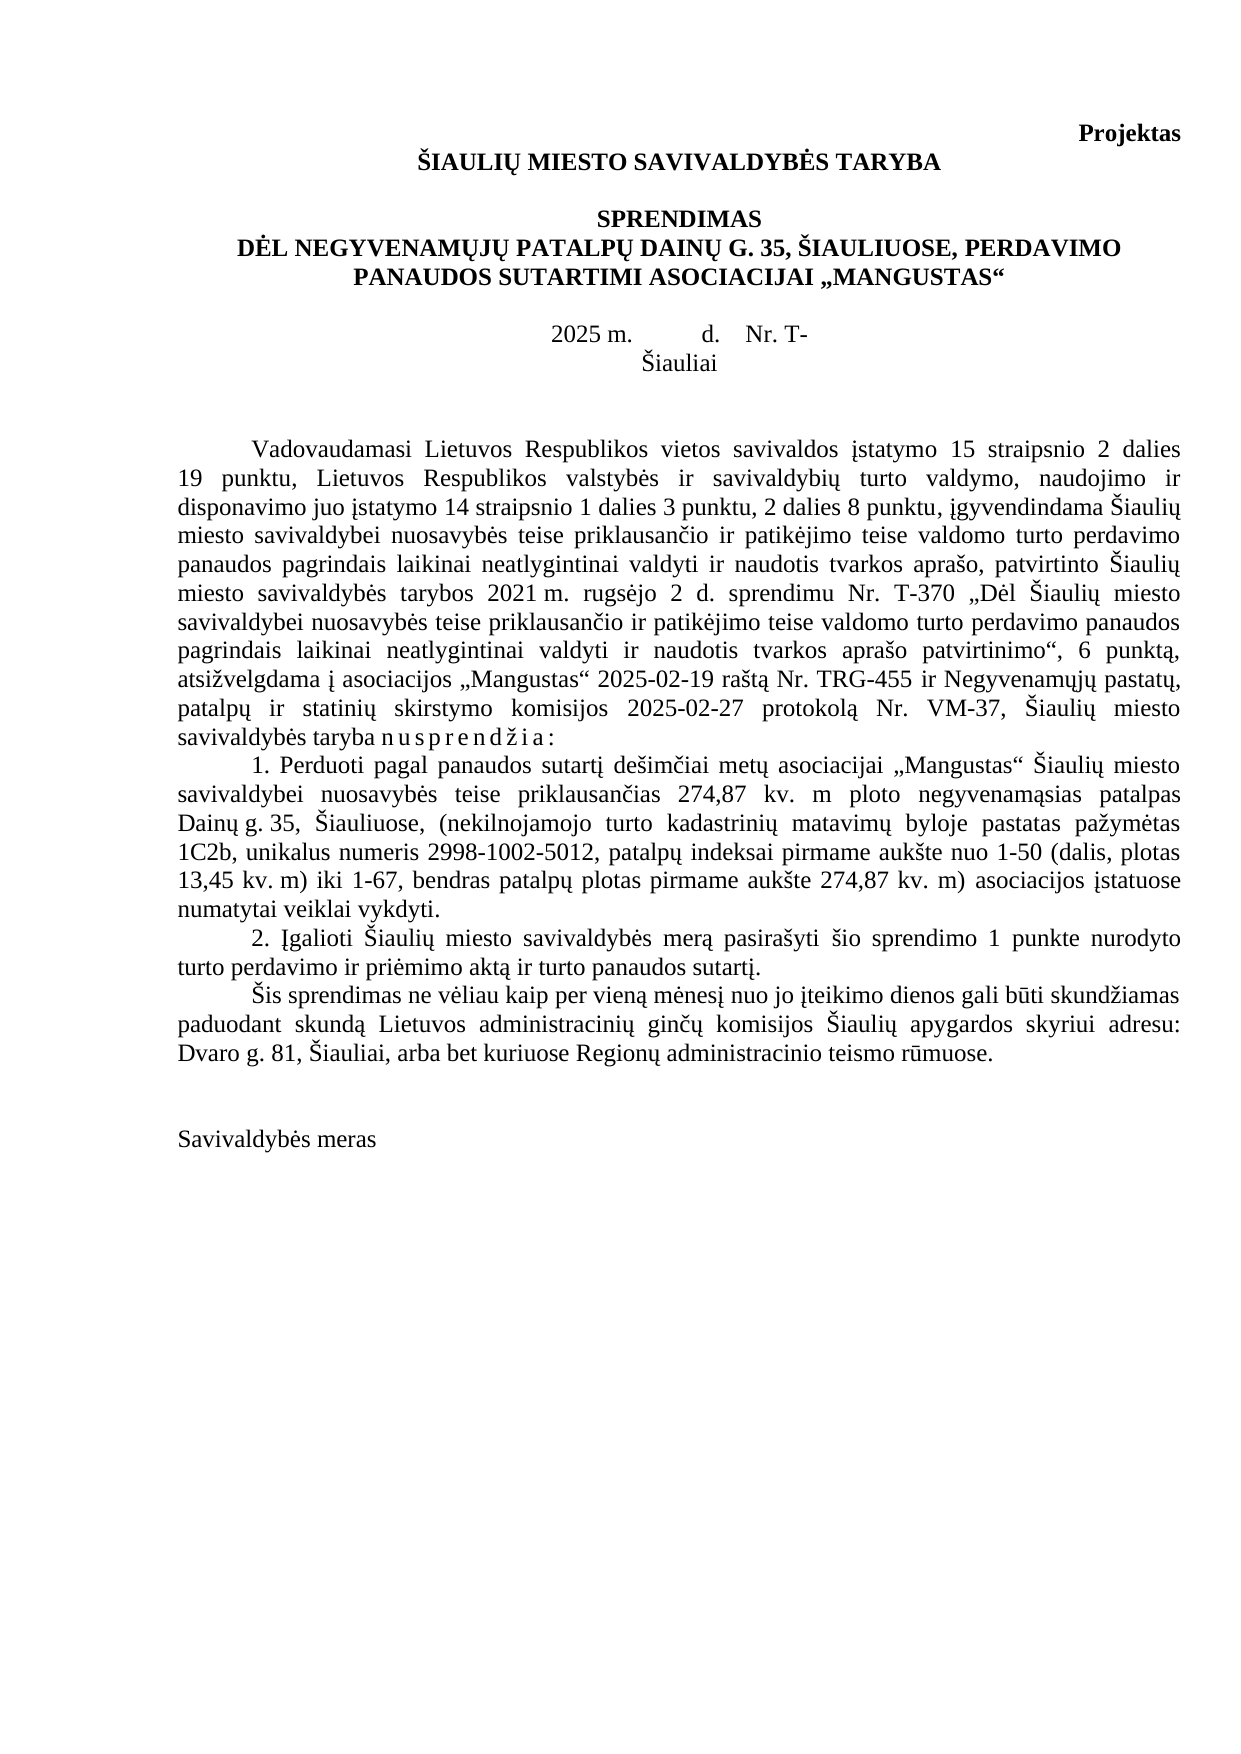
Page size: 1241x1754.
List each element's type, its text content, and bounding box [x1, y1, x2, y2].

text Šis sprendimas ne vėliau kaip per vieną mėnesį nuo jo įteikimo dienos gali būti skundžiamas paduodant skundą Lietuvos administracinių ginčų komisijos Šiaulių apygardos skyriui adresu: Dvaro g. 81, Šiauliai, arba bet kuriuose Regionų administracinio teismo rūmuose. [177, 981, 1181, 1067]
text DĖL NEGYVENAMŲJŲ PATALPŲ DAINŲ G. 35, ŠIAULIUOSE, PERDAVIMO PANAUDOS SUTARTIMI ASOCIACIJAI „MANGUSTAS“ [177, 233, 1181, 291]
text SPRENDIMAS [177, 204, 1181, 233]
text Projektas [177, 118, 1181, 147]
text Vadovaudamasi Lietuvos Respublikos vietos savivaldos įstatymo 15 straipsnio 2 dalies 19 punktu, Lietuvos Respublikos valstybės ir savivaldybių turto valdymo, naudojimo ir disponavimo juo įstatymo 14 straipsnio 1 dalies 3 punktu, 2 dalies 8 punktu, įgyvendindama Šiaulių miesto savivaldybei nuosavybės teise priklausančio ir patikėjimo teise valdomo turto perdavimo panaudos pagrindais laikinai neatlygintinai valdyti ir naudotis tvarkos aprašo, patvirtinto Šiaulių miesto savivaldybės tarybos 2021 m. rugsėjo 2 d. sprendimu Nr. T-370 „Dėl Šiaulių miesto savivaldybei nuosavybės teise priklausančio ir patikėjimo teise valdomo turto perdavimo panaudos pagrindais laikinai neatlygintinai valdyti ir naudotis tvarkos aprašo patvirtinimo“, 6 punktą, atsižvelgdama į asociacijos „Mangustas“ 2025-02-19 raštą Nr. TRG-455 ir Negyvenamųjų pastatų, patalpų ir statinių skirstymo komisijos 2025-02-27 protokolą Nr. VM-37, Šiaulių miesto savivaldybės taryba nusprendžia: [177, 434, 1181, 751]
text 2025 m. d. Nr. T- [177, 319, 1181, 348]
text 2. Įgalioti Šiaulių miesto savivaldybės merą pasirašyti šio sprendimo 1 punkte nurodyto turto perdavimo ir priėmimo aktą ir turto panaudos sutartį. [177, 923, 1181, 981]
text ŠIAULIŲ MIESTO SAVIVALDYBĖS TARYBA [177, 147, 1181, 176]
text 1. Perduoti pagal panaudos sutartį dešimčiai metų asociacijai „Mangustas“ Šiaulių miesto savivaldybei nuosavybės teise priklausančias 274,87 kv. m ploto negyvenamąsias patalpas Dainų g. 35, Šiauliuose, (nekilnojamojo turto kadastrinių matavimų byloje pastatas pažymėtas 1C2b, unikalus numeris 2998-1002-5012, patalpų indeksai pirmame aukšte nuo 1-50 (dalis, plotas 13,45 kv. m) iki 1-67, bendras patalpų plotas pirmame aukšte 274,87 kv. m) asociacijos įstatuose numatytai veiklai vykdyti. [177, 751, 1181, 923]
text Šiauliai [177, 348, 1181, 377]
text Savivaldybės meras [177, 1124, 1181, 1153]
